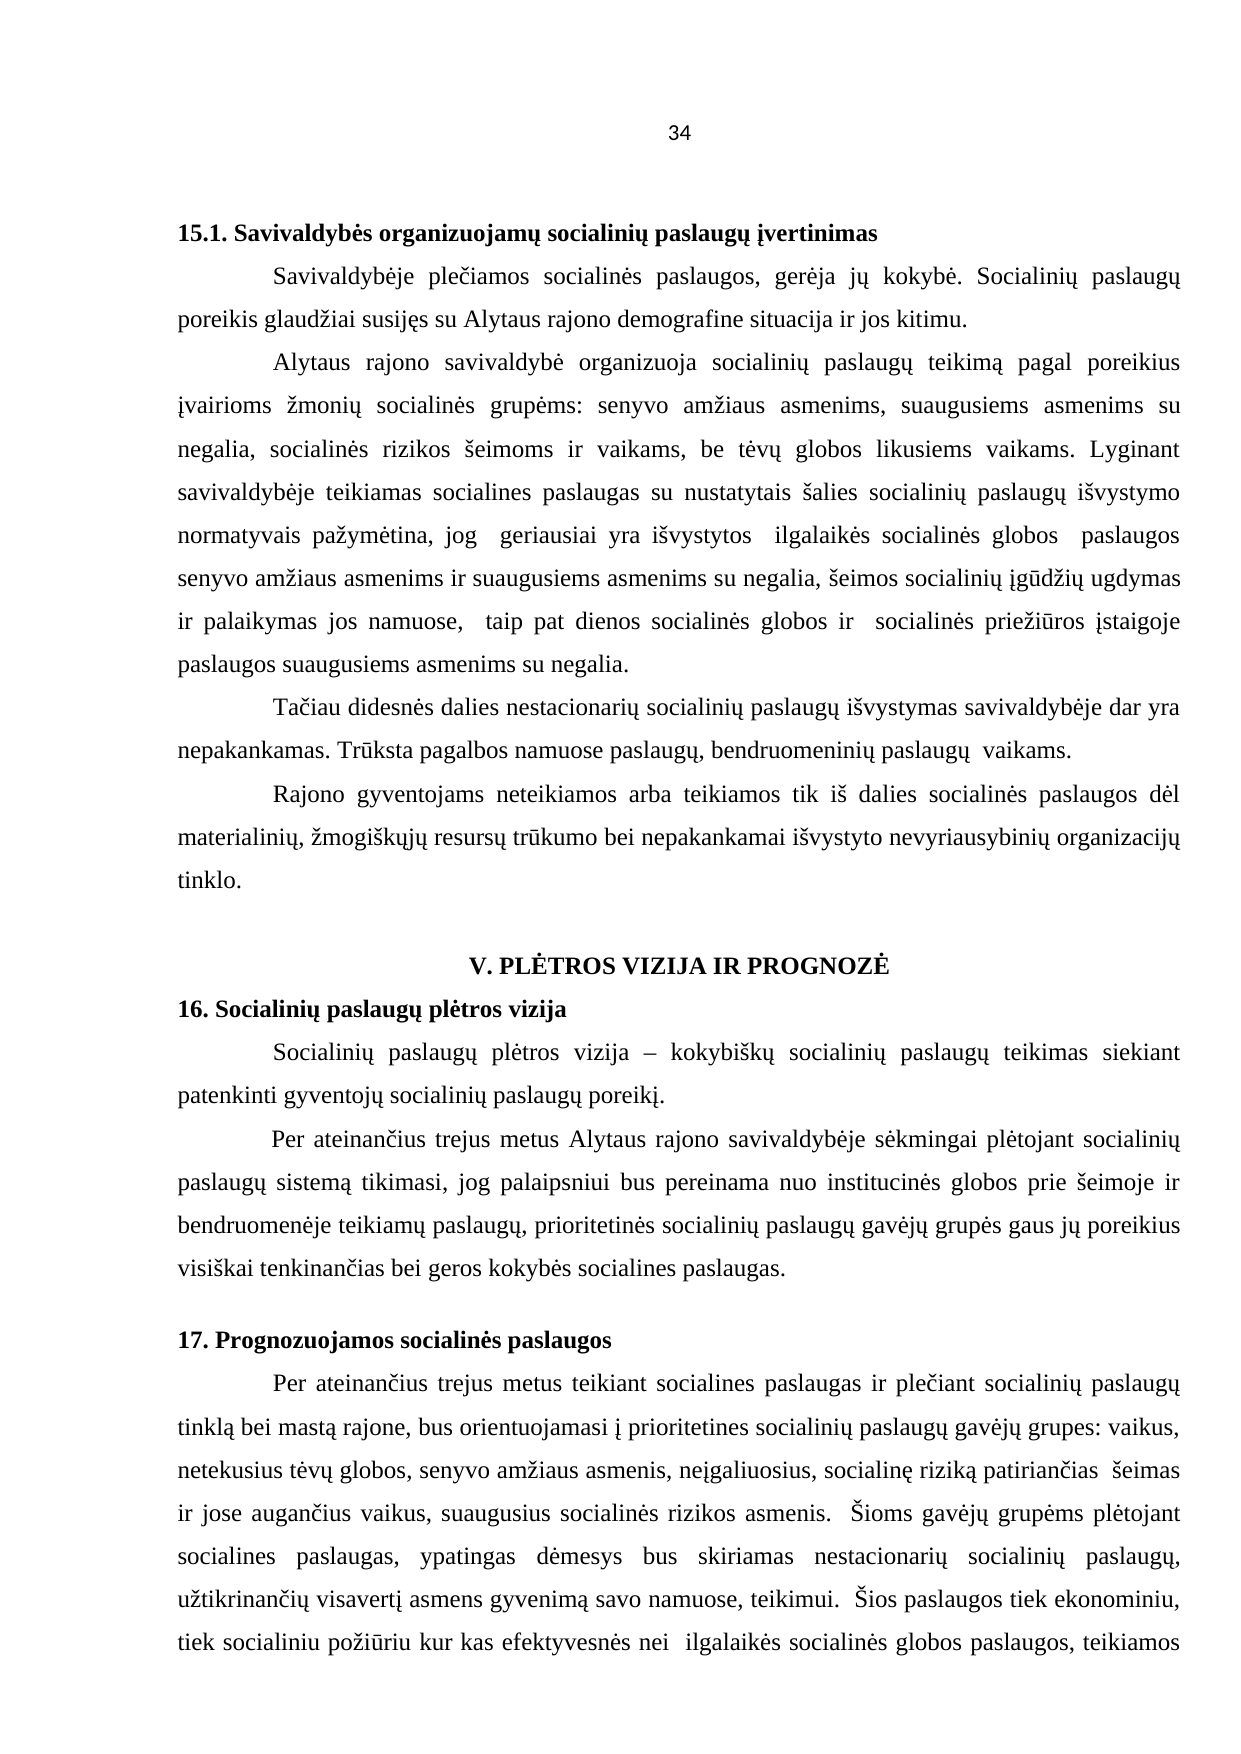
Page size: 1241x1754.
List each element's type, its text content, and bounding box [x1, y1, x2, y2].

text 16. Socialinių paslaugų plėtros vizija [177, 994, 1181, 1023]
text 15.1. Savivaldybės organizuojamų socialinių paslaugų įvertinimas [177, 218, 1181, 247]
text Per ateinančius trejus metus Alytaus rajono savivaldybėje sėkmingai plėtojant socialinių paslaugų sistemą tikimasi, jog palaipsniui bus pereinama nuo institucinės globos prie šeimoje ir bendruomenėje teikiamų paslaugų, prioritetinės socialinių paslaugų gavėjų grupės gaus jų poreikius visiškai tenkinančias bei geros kokybės socialines paslaugas. [177, 1124, 1181, 1282]
text Socialinių paslaugų plėtros vizija – kokybiškų socialinių paslaugų teikimas siekiant patenkinti gyventojų socialinių paslaugų poreikį. [177, 1037, 1181, 1109]
text Alytaus rajono savivaldybė organizuoja socialinių paslaugų teikimą pagal poreikius įvairioms žmonių socialinės grupėms: senyvo amžiaus asmenims, suaugusiems asmenims su negalia, socialinės rizikos šeimoms ir vaikams, be tėvų globos likusiems vaikams. Lyginant savivaldybėje teikiamas socialines paslaugas su nustatytais šalies socialinių paslaugų išvystymo normatyvais pažymėtina, jog geriausiai yra išvystytos ilgalaikės socialinės globos paslaugos senyvo amžiaus asmenims ir suaugusiems asmenims su negalia, šeimos socialinių įgūdžių ugdymas ir palaikymas jos namuose, taip pat dienos socialinės globos ir socialinės priežiūros įstaigoje paslaugos suaugusiems asmenims su negalia. [177, 347, 1181, 678]
text Savivaldybėje plečiamos socialinės paslaugos, gerėja jų kokybė. Socialinių paslaugų poreikis glaudžiai susijęs su Alytaus rajono demografine situacija ir jos kitimu. [177, 261, 1181, 333]
text Tačiau didesnės dalies nestacionarių socialinių paslaugų išvystymas savivaldybėje dar yra nepakankamas. Trūksta pagalbos namuose paslaugų, bendruomeninių paslaugų vaikams. [177, 692, 1181, 764]
text V. PLĖTROS VIZIJA IR PROGNOZĖ [177, 951, 1181, 980]
text Per ateinančius trejus metus teikiant socialines paslaugas ir plečiant socialinių paslaugų tinklą bei mastą rajone, bus orientuojamasi į prioritetines socialinių paslaugų gavėjų grupes: vaikus, netekusius tėvų globos, senyvo amžiaus asmenis, neįgaliuosius, socialinę riziką patiriančias šeimas ir jose augančius vaikus, suaugusius socialinės rizikos asmenis. Šioms gavėjų grupėms plėtojant socialines paslaugas, ypatingas dėmesys bus skiriamas nestacionarių socialinių paslaugų, užtikrinančių visavertį asmens gyvenimą savo namuose, teikimui. Šios paslaugos tiek ekonominiu, tiek socialiniu požiūriu kur kas efektyvesnės nei ilgalaikės socialinės globos paslaugos, teikiamos [177, 1368, 1181, 1656]
text Rajono gyventojams neteikiamos arba teikiamos tik iš dalies socialinės paslaugos dėl materialinių, žmogiškųjų resursų trūkumo bei nepakankamai išvystyto nevyriausybinių organizacijų tinklo. [177, 779, 1181, 894]
text 17. Prognozuojamos socialinės paslaugos [177, 1325, 1181, 1354]
